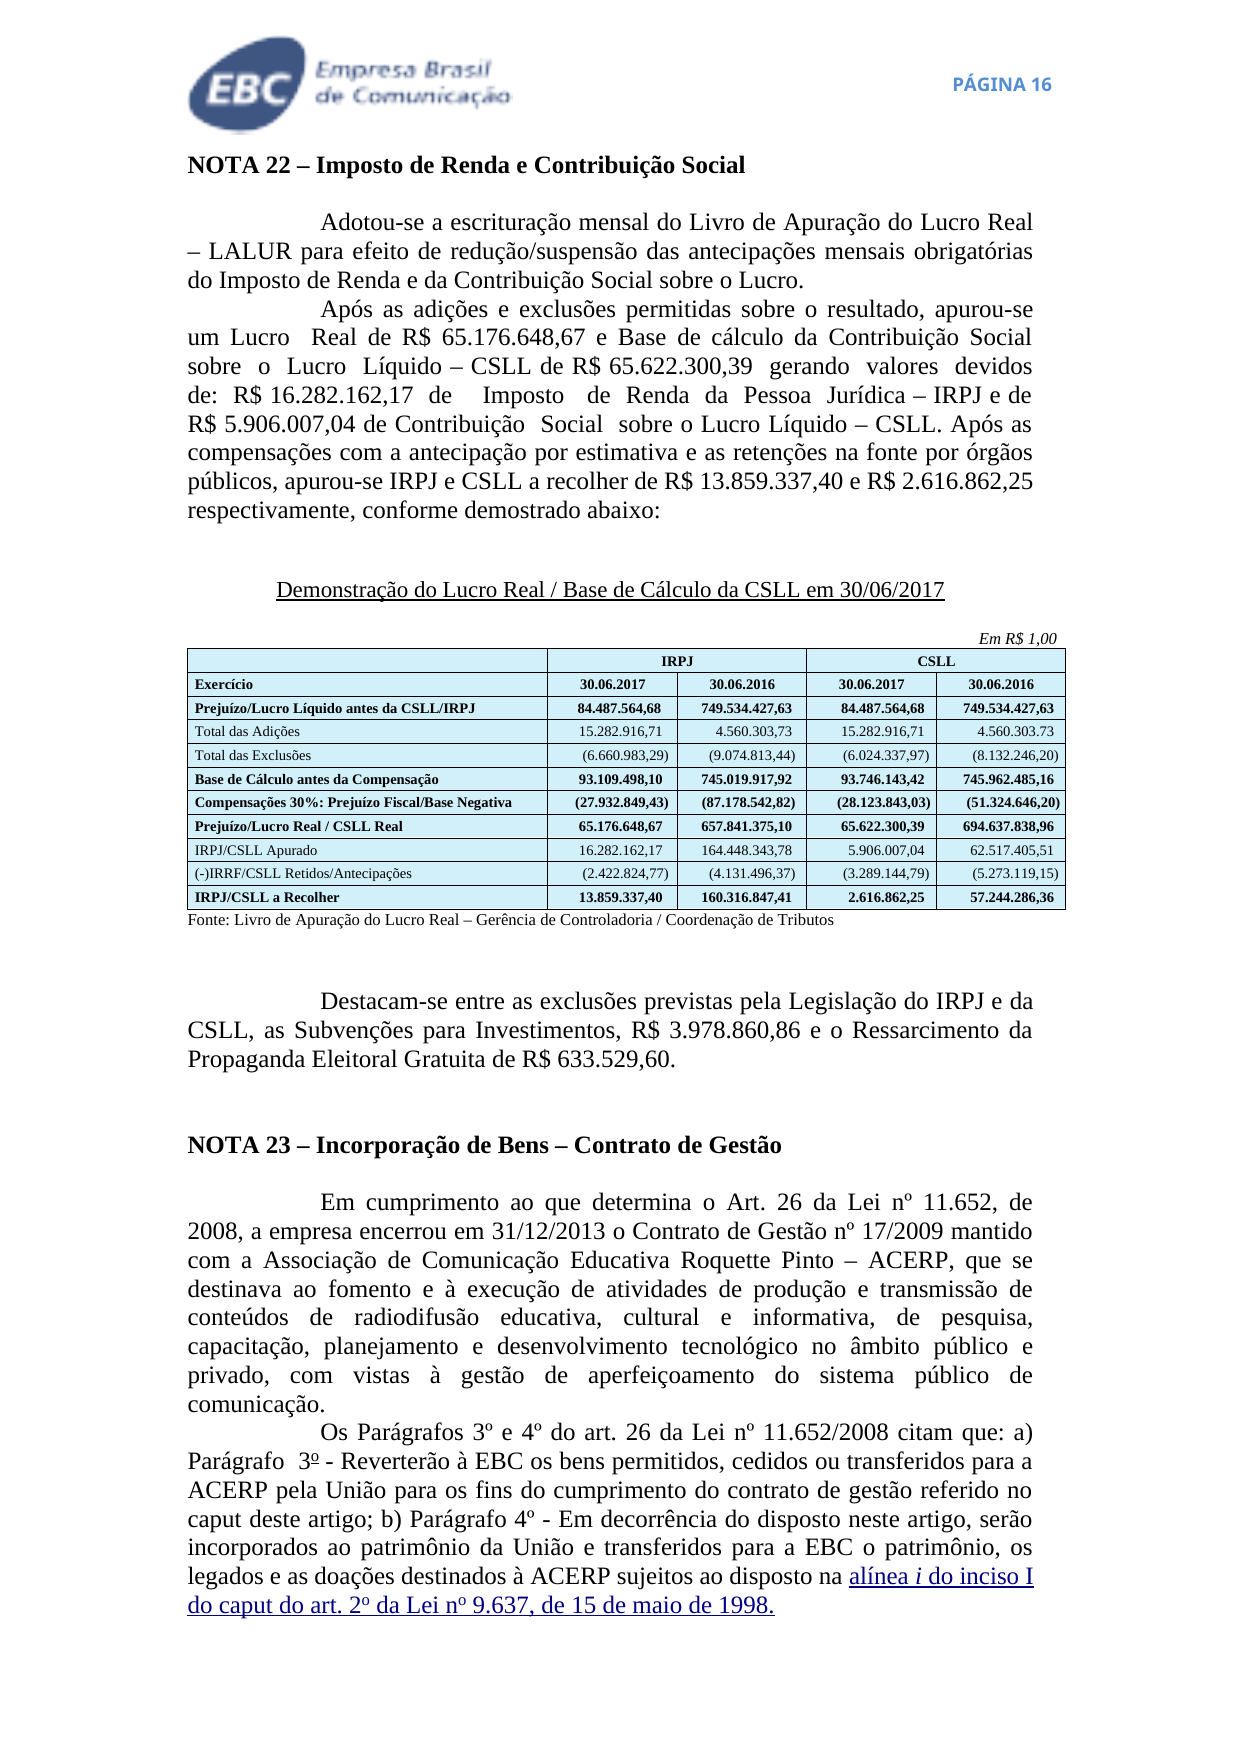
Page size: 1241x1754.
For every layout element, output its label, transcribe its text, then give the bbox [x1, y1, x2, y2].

table_cell (51.324.646,20) [937, 791, 1065, 814]
table_cell 30.06.2016 [678, 673, 806, 696]
table_cell 745.962.485,16 [937, 768, 1065, 790]
table_cell (6.024.337,97) [807, 744, 936, 767]
table_cell (3.289.144,79) [807, 862, 936, 885]
table_cell 30.06.2017 [548, 673, 677, 696]
table_cell Prejuízo/Lucro Líquido antes da CSLL/IRPJ [188, 697, 547, 719]
table_cell 657.841.375,10 [678, 815, 806, 837]
text Os Parágrafos 3º e 4º do art. 26 da Lei nº 11.652/2008 citam que: a) Parágrafo 3o - Reverterão à EBC os bens permitidos, cedidos ou transferidos para a ACERP pela União para os fins do cumprimento do contrato de gestão referido no caput deste artigo; b) Parágrafo 4º - Em decorrência do disposto neste artigo, serão incorporados ao patrimônio da União e transferidos para a EBC o patrimônio, os legados e as doações destinados à ACERP sujeitos ao disposto na alínea i do inciso I do caput do art. 2o da Lei no 9.637, de 15 de maio de 1998. [187, 1417, 1034, 1619]
table_header CSLL [807, 649, 1065, 672]
table_cell 93.746.143,42 [807, 768, 936, 790]
table_cell 93.109.498,10 [548, 768, 677, 790]
text Em cumprimento ao que determina o Art. 26 da Lei nº 11.652, de 2008, a empresa encerrou em 31/12/2013 o Contrato de Gestão nº 17/2009 mantido com a Associação de Comunicação Educativa Roquette Pinto – ACERP, que se destinava ao fomento e à execução de atividades de produção e transmissão de conteúdos de radiodifusão educativa, cultural e informativa, de pesquisa, capacitação, planejamento e desenvolvimento tecnológico no âmbito público e privado, com vistas à gestão de aperfeiçoamento do sistema público de comunicação. [187, 1187, 1034, 1417]
table_cell (-)IRRF/CSLL Retidos/Antecipações [188, 862, 547, 885]
table_cell 30.06.2016 [937, 673, 1065, 696]
table_cell Prejuízo/Lucro Real / CSLL Real [188, 815, 547, 837]
table_cell (28.123.843,03) [807, 791, 936, 814]
table_cell Base de Cálculo antes da Compensação [188, 768, 547, 790]
table_cell 164.448.343,78 [678, 839, 806, 861]
text Demonstração do Lucro Real / Base de Cálculo da CSLL em 30/06/2017 [187, 576, 1034, 603]
table_cell 745.019.917,92 [678, 768, 806, 790]
text Destacam-se entre as exclusões previstas pela Legislação do IRPJ e da CSLL, as Subvenções para Investimentos, R$ 3.978.860,86 e o Ressarcimento da Propaganda Eleitoral Gratuita de R$ 633.529,60. [187, 986, 1034, 1072]
table_cell 15.282.916,71 [807, 720, 936, 743]
table_cell 5.906.007,04 [807, 839, 936, 861]
table_cell (87.178.542,82) [678, 791, 806, 814]
table_cell 13.859.337,40 [548, 886, 677, 908]
table_cell 4.560.303.73 [937, 720, 1065, 743]
table_cell 65.176.648,67 [548, 815, 677, 837]
table_cell 30.06.2017 [807, 673, 936, 696]
table_cell (2.422.824,77) [548, 862, 677, 885]
table_cell 160.316.847,41 [678, 886, 806, 908]
table_cell 749.534.427,63 [678, 697, 806, 719]
table_cell Total das Adições [188, 720, 547, 743]
table_cell (5.273.119,15) [937, 862, 1065, 885]
table_cell IRPJ/CSLL Apurado [188, 839, 547, 861]
table_cell 65.622.300,39 [807, 815, 936, 837]
table_cell 84.487.564,68 [548, 697, 677, 719]
text Após as adições e exclusões permitidas sobre o resultado, apurou-se um Lucro Real de R$ 65.176.648,67 e Base de cálculo da Contribuição Social sobre o Lucro Líquido – CSLL de R$ 65.622.300,39 gerando valores devidos de: R$ 16.282.162,17 de Imposto de Renda da Pessoa Jurídica – IRPJ e de R$ 5.906.007,04 de Contribuição Social sobre o Lucro Líquido – CSLL. Após as compensações com a antecipação por estimativa e as retenções na fonte por órgãos públicos, apurou-se IRPJ e CSLL a recolher de R$ 13.859.337,40 e R$ 2.616.862,25 respectivamente, conforme demostrado abaixo: [187, 294, 1034, 524]
table_cell Total das Exclusões [188, 744, 547, 767]
table_cell (27.932.849,43) [548, 791, 677, 814]
text Em R$ 1,00 [187, 629, 1058, 648]
table_cell (9.074.813,44) [678, 744, 806, 767]
table_header [188, 649, 547, 672]
table_cell 15.282.916,71 [548, 720, 677, 743]
table_cell 2.616.862,25 [807, 886, 936, 908]
text Adotou-se a escrituração mensal do Livro de Apuração do Lucro Real – LALUR para efeito de redução/suspensão das antecipações mensais obrigatórias do Imposto de Renda e da Contribuição Social sobre o Lucro. [187, 207, 1034, 294]
table_cell 4.560.303,73 [678, 720, 806, 743]
table_cell (4.131.496,37) [678, 862, 806, 885]
table_cell Exercício [188, 673, 547, 696]
table_cell IRPJ/CSLL a Recolher [188, 886, 547, 908]
table_cell (6.660.983,29) [548, 744, 677, 767]
text NOTA 22 – Imposto de Renda e Contribuição Social [187, 150, 1034, 179]
table_cell (8.132.246,20) [937, 744, 1065, 767]
table_cell 749.534.427,63 [937, 697, 1065, 719]
table_cell 16.282.162,17 [548, 839, 677, 861]
text Fonte: Livro de Apuração do Lucro Real – Gerência de Controladoria / Coordenação de Tributos [187, 910, 1034, 929]
table_header IRPJ [548, 649, 806, 672]
text NOTA 23 – Incorporação de Bens – Contrato de Gestão [187, 1130, 1034, 1159]
table_cell Compensações 30%: Prejuízo Fiscal/Base Negativa [188, 791, 547, 814]
table_cell 694.637.838,96 [937, 815, 1065, 837]
table_cell 57.244.286,36 [937, 886, 1065, 908]
table_cell 84.487.564,68 [807, 697, 936, 719]
table_cell 62.517.405,51 [937, 839, 1065, 861]
